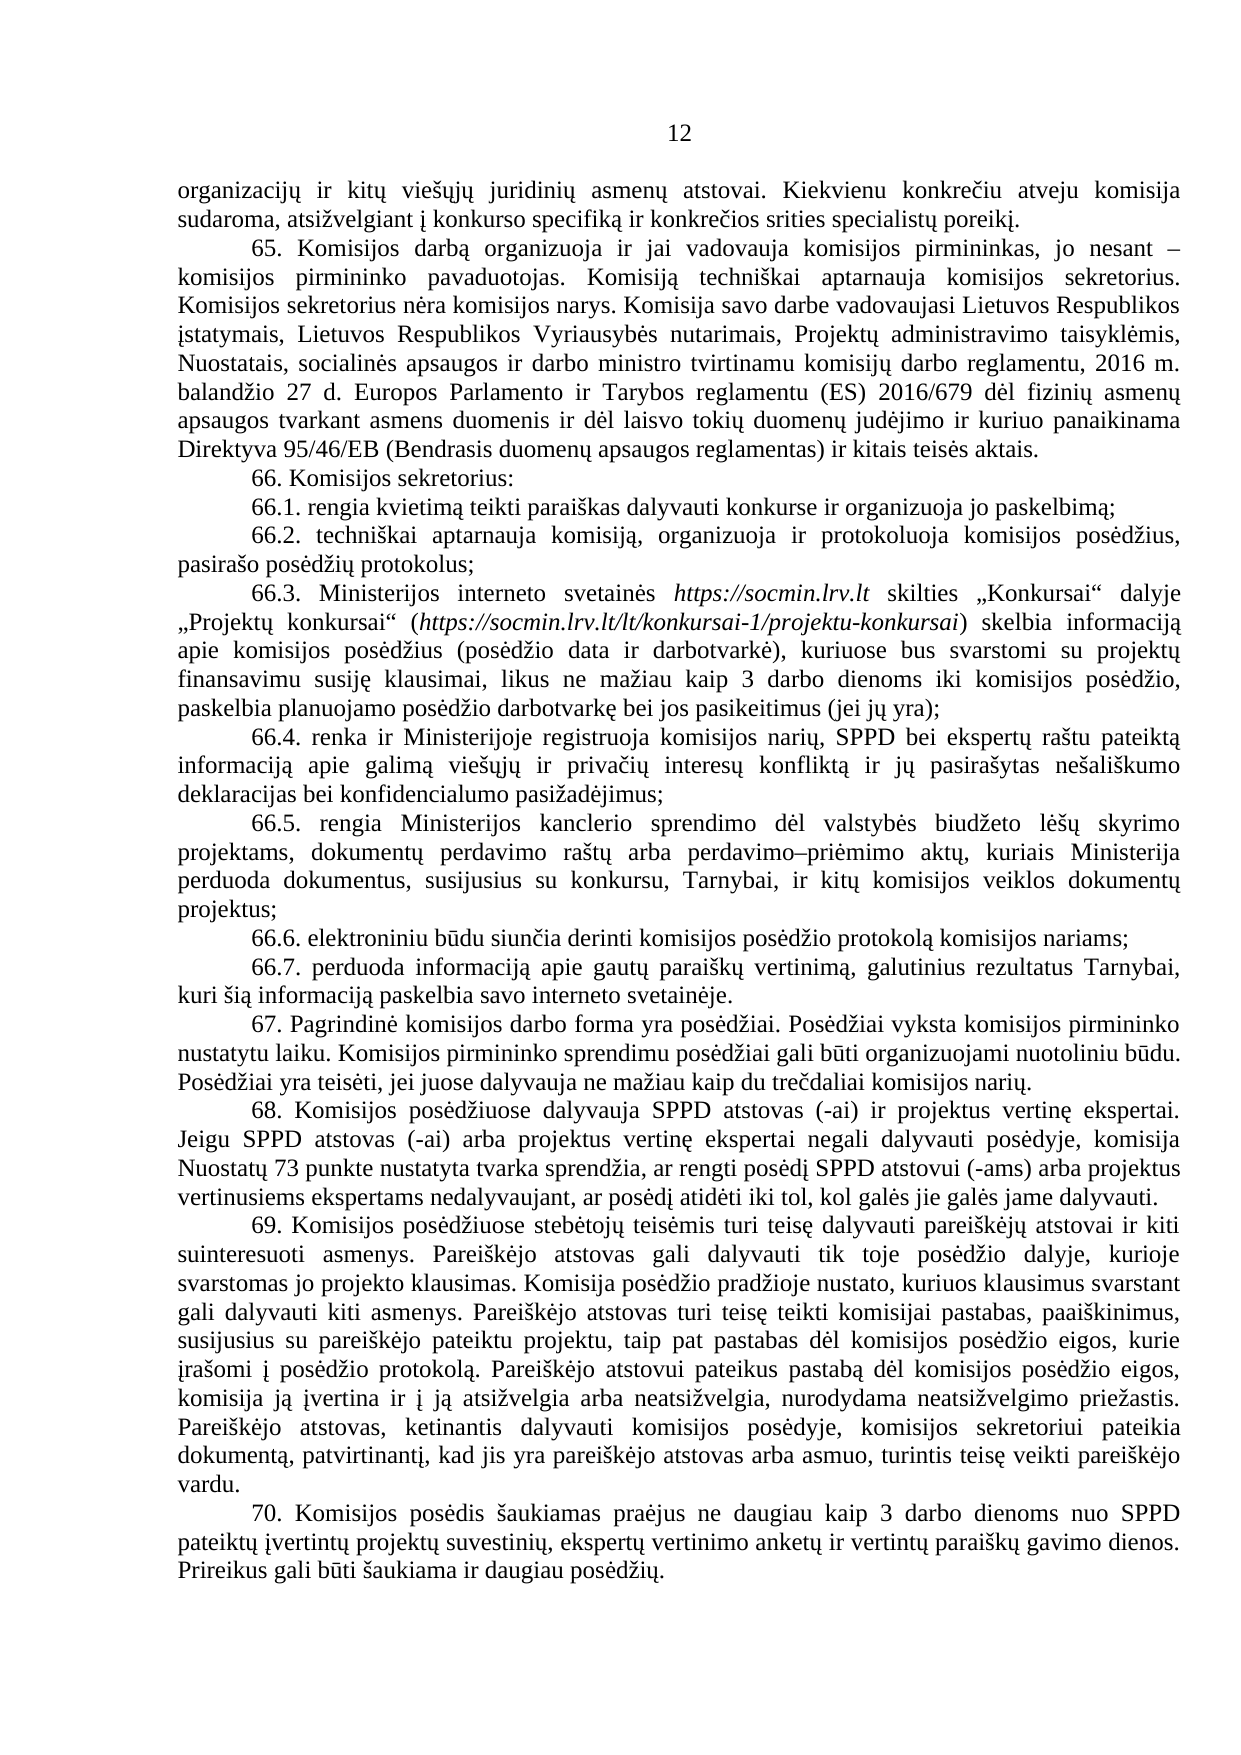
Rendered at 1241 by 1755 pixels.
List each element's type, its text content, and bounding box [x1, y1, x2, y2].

text 66.7. perduoda informaciją apie gautų paraiškų vertinimą, galutinius rezultatus Tarnybai, kuri šią informaciją paskelbia savo interneto svetainėje. [177, 952, 1181, 1009]
text organizacijų ir kitų viešųjų juridinių asmenų atstovai. Kiekvienu konkrečiu atveju komisija sudaroma, atsižvelgiant į konkurso specifiką ir konkrečios srities specialistų poreikį. [177, 176, 1181, 233]
text 65. Komisijos darbą organizuoja ir jai vadovauja komisijos pirmininkas, jo nesant – komisijos pirmininko pavaduotojas. Komisiją techniškai aptarnauja komisijos sekretorius. Komisijos sekretorius nėra komisijos narys. Komisija savo darbe vadovaujasi Lietuvos Respublikos įstatymais, Lietuvos Respublikos Vyriausybės nutarimais, Projektų administravimo taisyklėmis, Nuostatais, socialinės apsaugos ir darbo ministro tvirtinamu komisijų darbo reglamentu, 2016 m. balandžio 27 d. Europos Parlamento ir Tarybos reglamentu (ES) 2016/679 dėl fizinių asmenų apsaugos tvarkant asmens duomenis ir dėl laisvo tokių duomenų judėjimo ir kuriuo panaikinama Direktyva 95/46/EB (Bendrasis duomenų apsaugos reglamentas) ir kitais teisės aktais. [177, 233, 1181, 463]
text 66.3. Ministerijos interneto svetainės https://socmin.lrv.lt skilties „Konkursai“ dalyje „Projektų konkursai“ (https://socmin.lrv.lt/lt/konkursai-1/projektu-konkursai) skelbia informaciją apie komisijos posėdžius (posėdžio data ir darbotvarkė), kuriuose bus svarstomi su projektų finansavimu susiję klausimai, likus ne mažiau kaip 3 darbo dienoms iki komisijos posėdžio, paskelbia planuojamo posėdžio darbotvarkę bei jos pasikeitimus (jei jų yra); [177, 578, 1181, 722]
text 66.2. techniškai aptarnauja komisiją, organizuoja ir protokoluoja komisijos posėdžius, pasirašo posėdžių protokolus; [177, 521, 1181, 578]
text 69. Komisijos posėdžiuose stebėtojų teisėmis turi teisę dalyvauti pareiškėjų atstovai ir kiti suinteresuoti asmenys. Pareiškėjo atstovas gali dalyvauti tik toje posėdžio dalyje, kurioje svarstomas jo projekto klausimas. Komisija posėdžio pradžioje nustato, kuriuos klausimus svarstant gali dalyvauti kiti asmenys. Pareiškėjo atstovas turi teisę teikti komisijai pastabas, paaiškinimus, susijusius su pareiškėjo pateiktu projektu, taip pat pastabas dėl komisijos posėdžio eigos, kurie įrašomi į posėdžio protokolą. Pareiškėjo atstovui pateikus pastabą dėl komisijos posėdžio eigos, komisija ją įvertina ir į ją atsižvelgia arba neatsižvelgia, nurodydama neatsižvelgimo priežastis. Pareiškėjo atstovas, ketinantis dalyvauti komisijos posėdyje, komisijos sekretoriui pateikia dokumentą, patvirtinantį, kad jis yra pareiškėjo atstovas arba asmuo, turintis teisę veikti pareiškėjo vardu. [177, 1211, 1181, 1498]
text 66. Komisijos sekretorius: [177, 463, 1181, 492]
text 66.6. elektroniniu būdu siunčia derinti komisijos posėdžio protokolą komisijos nariams; [177, 923, 1181, 952]
text 67. Pagrindinė komisijos darbo forma yra posėdžiai. Posėdžiai vyksta komisijos pirmininko nustatytu laiku. Komisijos pirmininko sprendimu posėdžiai gali būti organizuojami nuotoliniu būdu. Posėdžiai yra teisėti, jei juose dalyvauja ne mažiau kaip du trečdaliai komisijos narių. [177, 1009, 1181, 1096]
text 68. Komisijos posėdžiuose dalyvauja SPPD atstovas (-ai) ir projektus vertinę ekspertai. Jeigu SPPD atstovas (-ai) arba projektus vertinę ekspertai negali dalyvauti posėdyje, komisija Nuostatų 73 punkte nustatyta tvarka sprendžia, ar rengti posėdį SPPD atstovui (-ams) arba projektus vertinusiems ekspertams nedalyvaujant, ar posėdį atidėti iki tol, kol galės jie galės jame dalyvauti. [177, 1096, 1181, 1211]
text 70. Komisijos posėdis šaukiamas praėjus ne daugiau kaip 3 darbo dienoms nuo SPPD pateiktų įvertintų projektų suvestinių, ekspertų vertinimo anketų ir vertintų paraiškų gavimo dienos. Prireikus gali būti šaukiama ir daugiau posėdžių. [177, 1498, 1181, 1584]
text 66.5. rengia Ministerijos kanclerio sprendimo dėl valstybės biudžeto lėšų skyrimo projektams, dokumentų perdavimo raštų arba perdavimo–priėmimo aktų, kuriais Ministerija perduoda dokumentus, susijusius su konkursu, Tarnybai, ir kitų komisijos veiklos dokumentų projektus; [177, 808, 1181, 923]
text 66.4. renka ir Ministerijoje registruoja komisijos narių, SPPD bei ekspertų raštu pateiktą informaciją apie galimą viešųjų ir privačių interesų konfliktą ir jų pasirašytas nešališkumo deklaracijas bei konfidencialumo pasižadėjimus; [177, 722, 1181, 808]
text 66.1. rengia kvietimą teikti paraiškas dalyvauti konkurse ir organizuoja jo paskelbimą; [177, 492, 1181, 521]
